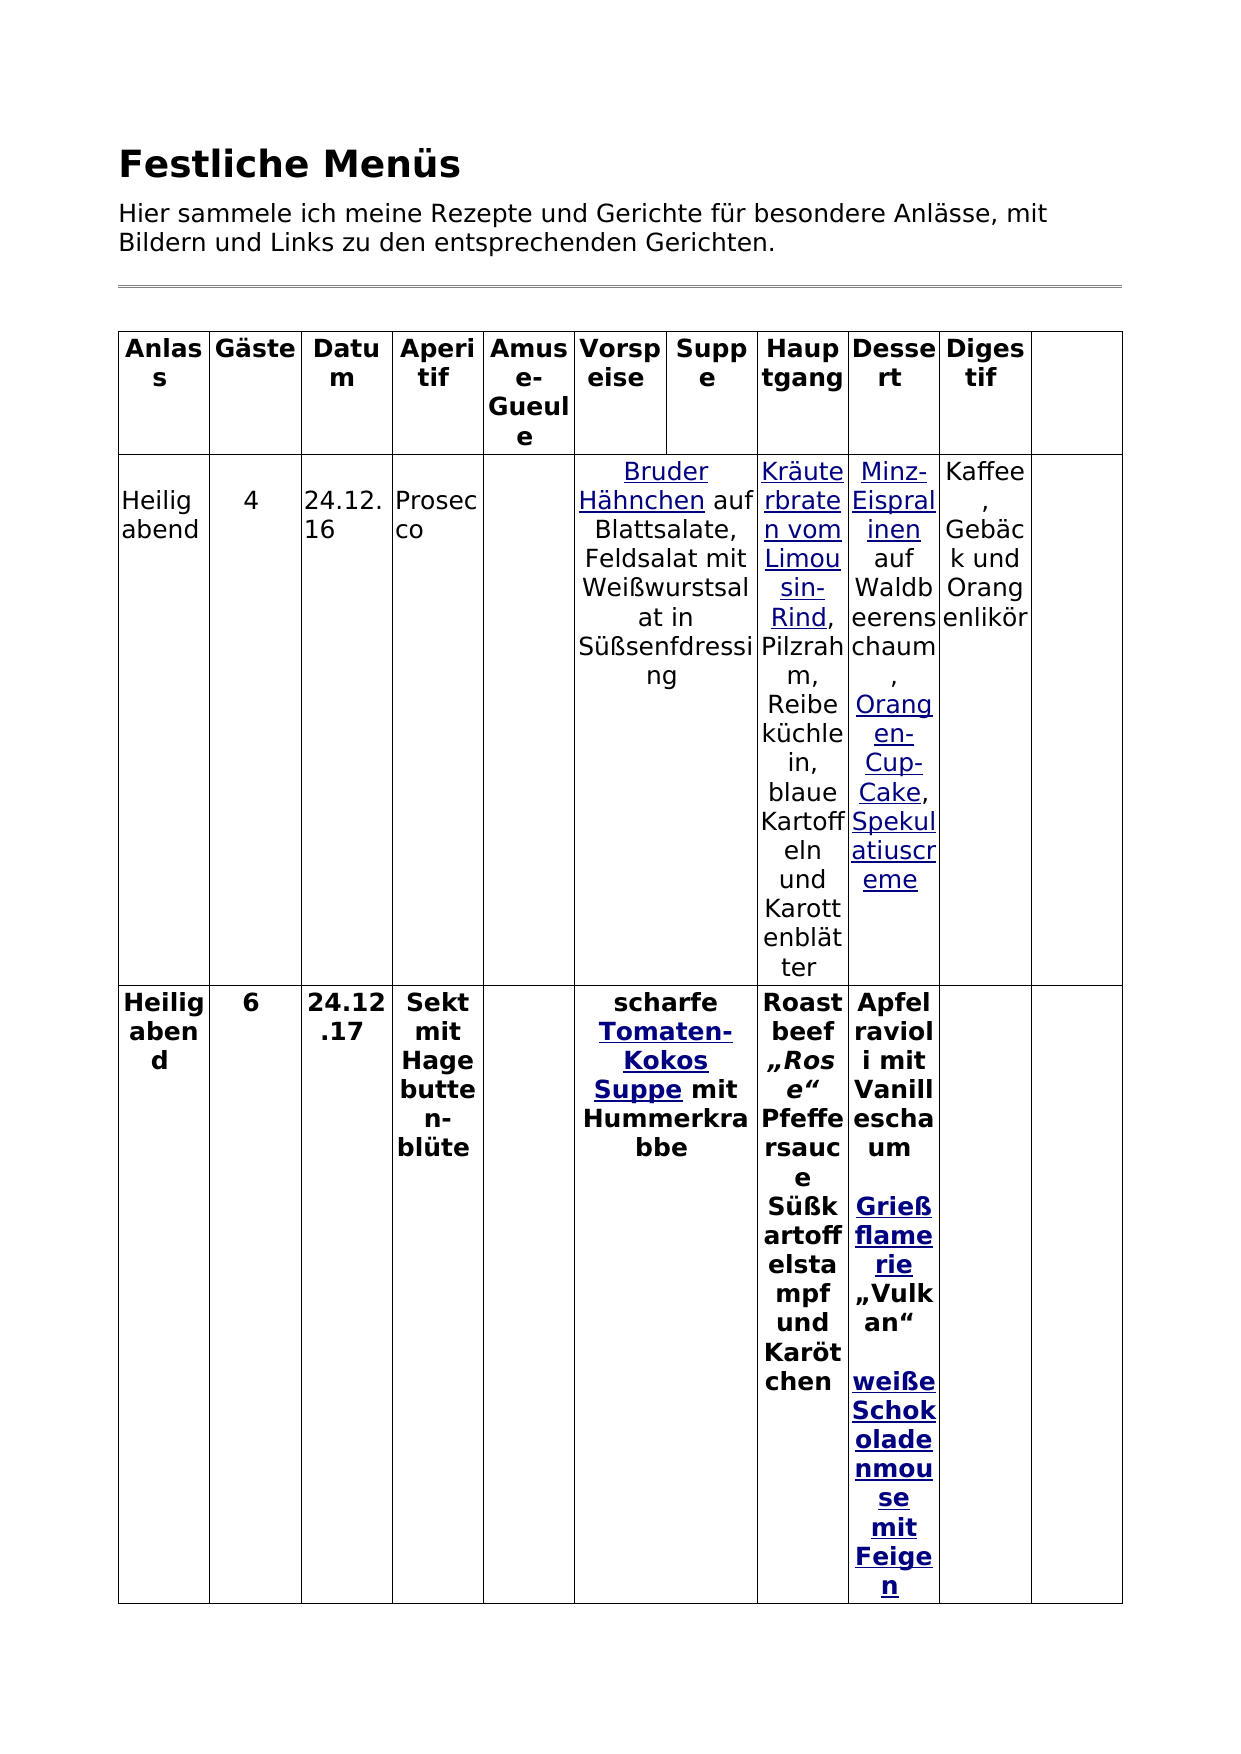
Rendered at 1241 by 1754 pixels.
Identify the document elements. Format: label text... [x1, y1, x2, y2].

table_cell Roastbeef „Rose“ Pfeffersauce Süßkartoffelstampf und Karötchen [758, 986, 848, 1603]
table_cell [484, 986, 574, 1603]
table_cell Apfelravioli mit Vanilleschaum Grießflamerie „Vulkan“ weiße Schokoladenmouse mit Feigen [849, 986, 939, 1603]
table_cell Kaffee, Gebäck und Orangenlikör [940, 455, 1031, 985]
table_cell Bruder Hähnchen auf Blattsalate, Feldsalat mit Weißwurstsalat in Süßsenfdressing [575, 455, 757, 985]
table_cell 4 [210, 455, 301, 985]
table_cell Minz-Eispralinen auf Waldbeerenschaum, Orangen-Cup-Cake, Spekulatiuscreme [849, 455, 939, 985]
table_header Datum [302, 332, 392, 454]
table_cell [940, 986, 1031, 1603]
table_cell [1032, 986, 1122, 1603]
table_header Vorspeise [575, 332, 666, 454]
table_header Anlass [119, 332, 209, 454]
table_cell Kräuterbraten vom Limousin-Rind, Pilzrahm, Reibeküchlein, blaue Kartoffeln und Karottenblätter [758, 455, 848, 985]
table_cell 6 [210, 986, 301, 1603]
table_header [1032, 332, 1122, 454]
table_cell Sekt mit Hagebutten-blüte [393, 986, 483, 1603]
table_header Amuse-Gueule [484, 332, 574, 454]
table_cell [1032, 455, 1122, 985]
table_header Dessert [849, 332, 939, 454]
table_cell 24.12.16 [302, 455, 392, 985]
table_header Suppe [667, 332, 757, 454]
table_cell [484, 455, 574, 985]
table_cell Heiligabend [119, 455, 209, 985]
table_cell 24.12.17 [302, 986, 392, 1603]
table_cell Prosecco [393, 455, 483, 985]
text Hier sammele ich meine Rezepte und Gerichte für besondere Anlässe, mit Bildern und Links zu den entsprechenden Gerichten. [118, 199, 1122, 258]
table_header Hauptgang [758, 332, 848, 454]
table_header Gäste [210, 332, 301, 454]
table_cell Heiligabend [119, 986, 209, 1603]
table_header Aperitif [393, 332, 483, 454]
table_cell scharfe Tomaten-Kokos Suppe mit Hummerkrabbe [575, 986, 757, 1603]
table_header Digestif [940, 332, 1031, 454]
subtitle Festliche Menüs [118, 143, 1122, 187]
